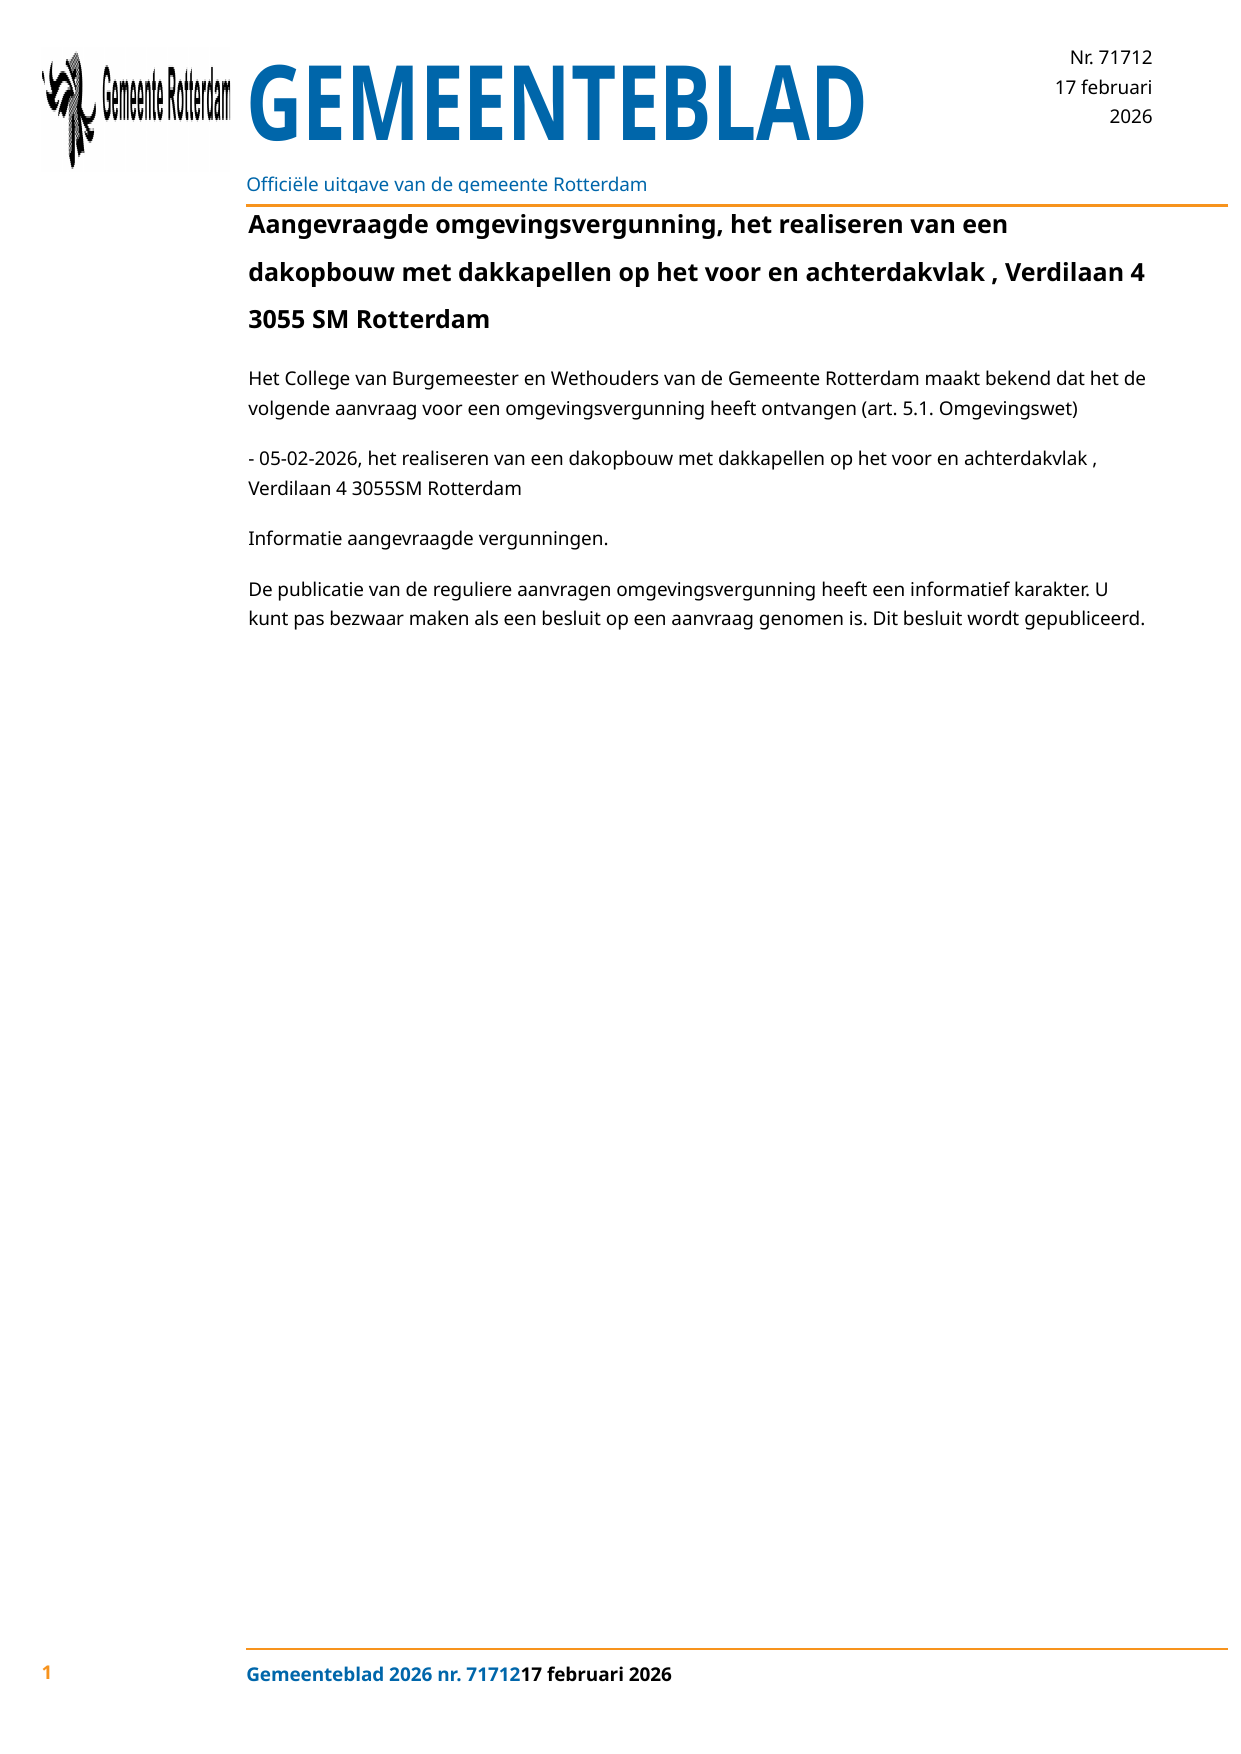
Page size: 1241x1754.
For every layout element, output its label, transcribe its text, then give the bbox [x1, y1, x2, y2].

text De publicatie van de reguliere aanvragen omgevingsvergunning heeft een informatief karakter. U kunt pas bezwaar maken als een besluit op een aanvraag genomen is. Dit besluit wordt gepubliceerd. [248, 576, 1152, 631]
text Aangevraagde omgevingsvergunning, het realiseren van een dakopbouw met dakkapellen op het voor en achterdakvlak , Verdilaan 4 3055 SM Rotterdam [248, 207, 1152, 336]
text Informatie aangevraagde vergunningen. [248, 526, 1152, 551]
picture [41, 47, 231, 172]
text Het College van Burgemeester en Wethouders van de Gemeente Rotterdam maakt bekend dat het de volgende aanvraag voor een omgevingsvergunning heeft ontvangen (art. 5.1. Omgevingswet) [248, 366, 1152, 421]
text - 05-02-2026, het realiseren van een dakopbouw met dakkapellen op het voor en achterdakvlak , Verdilaan 4 3055SM Rotterdam [248, 446, 1152, 501]
